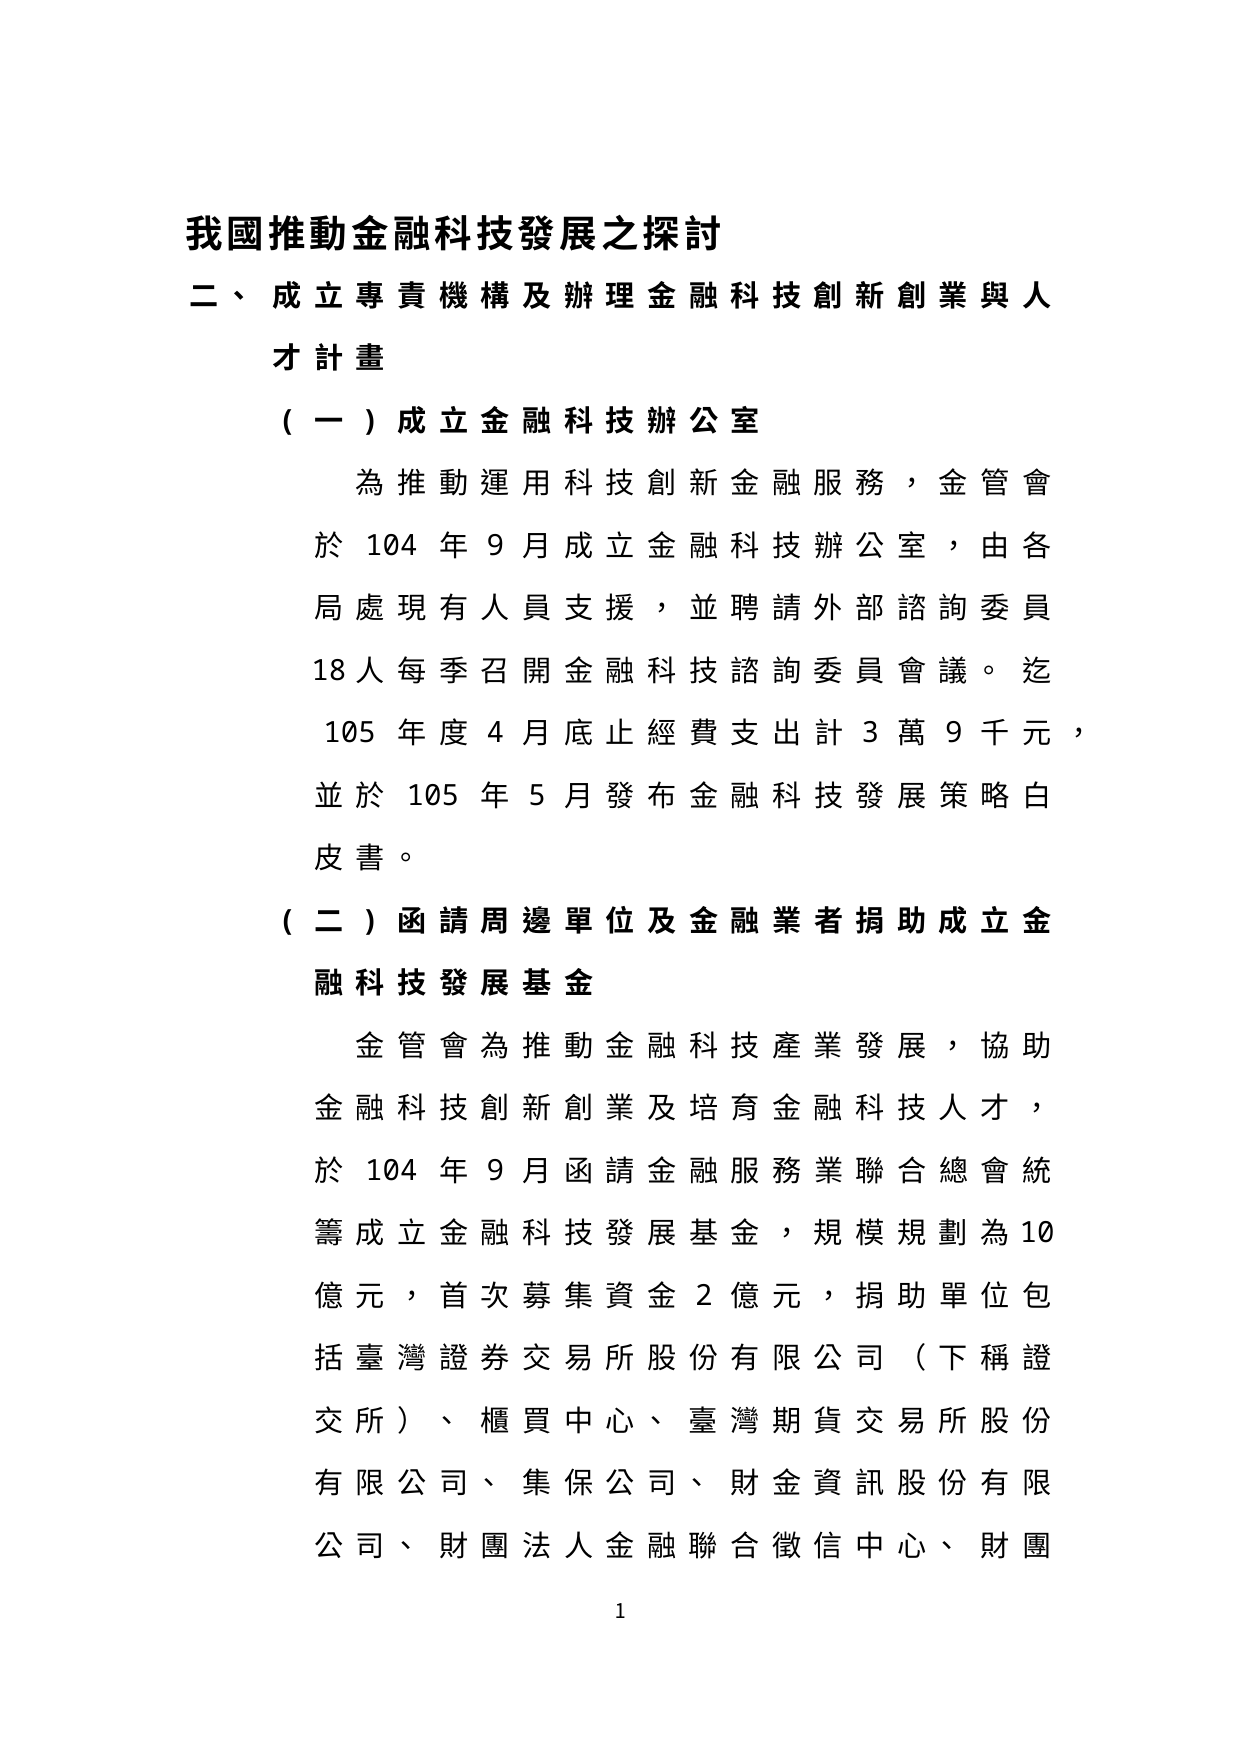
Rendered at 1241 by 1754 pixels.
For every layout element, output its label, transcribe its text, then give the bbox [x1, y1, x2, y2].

text 金管會為推動金融科技產業發展，協助金融科技創新創業及培育金融科技人才，於104年9月函請金融服務業聯合總會統籌成立金融科技發展基金，規模規劃為10億元，首次募集資金2億元，捐助單位包括臺灣證券交易所股份有限公司（下稱證交所）、櫃買中心、臺灣期貨交易所股份有限公司、集保公司、財金資訊股份有限公司、財團法人金融聯合徵信中心、財團 [271, 1002, 1058, 1564]
text (一)成立金融科技辦公室 [242, 377, 1058, 439]
text 我國推動金融科技發展之探討 [183, 189, 1058, 252]
text (二)函請周邊單位及金融業者捐助成立金融科技發展基金 [242, 877, 1058, 1002]
text 二、成立專責機構及辦理金融科技創新創業與人才計畫 [183, 252, 1058, 377]
text 為推動運用科技創新金融服務，金管會於104年9月成立金融科技辦公室，由各局處現有人員支援，並聘請外部諮詢委員18人每季召開金融科技諮詢委員會議。迄105年度4月底止經費支出計3萬9千元，並於105年5月發布金融科技發展策略白皮書。 [271, 439, 1058, 877]
